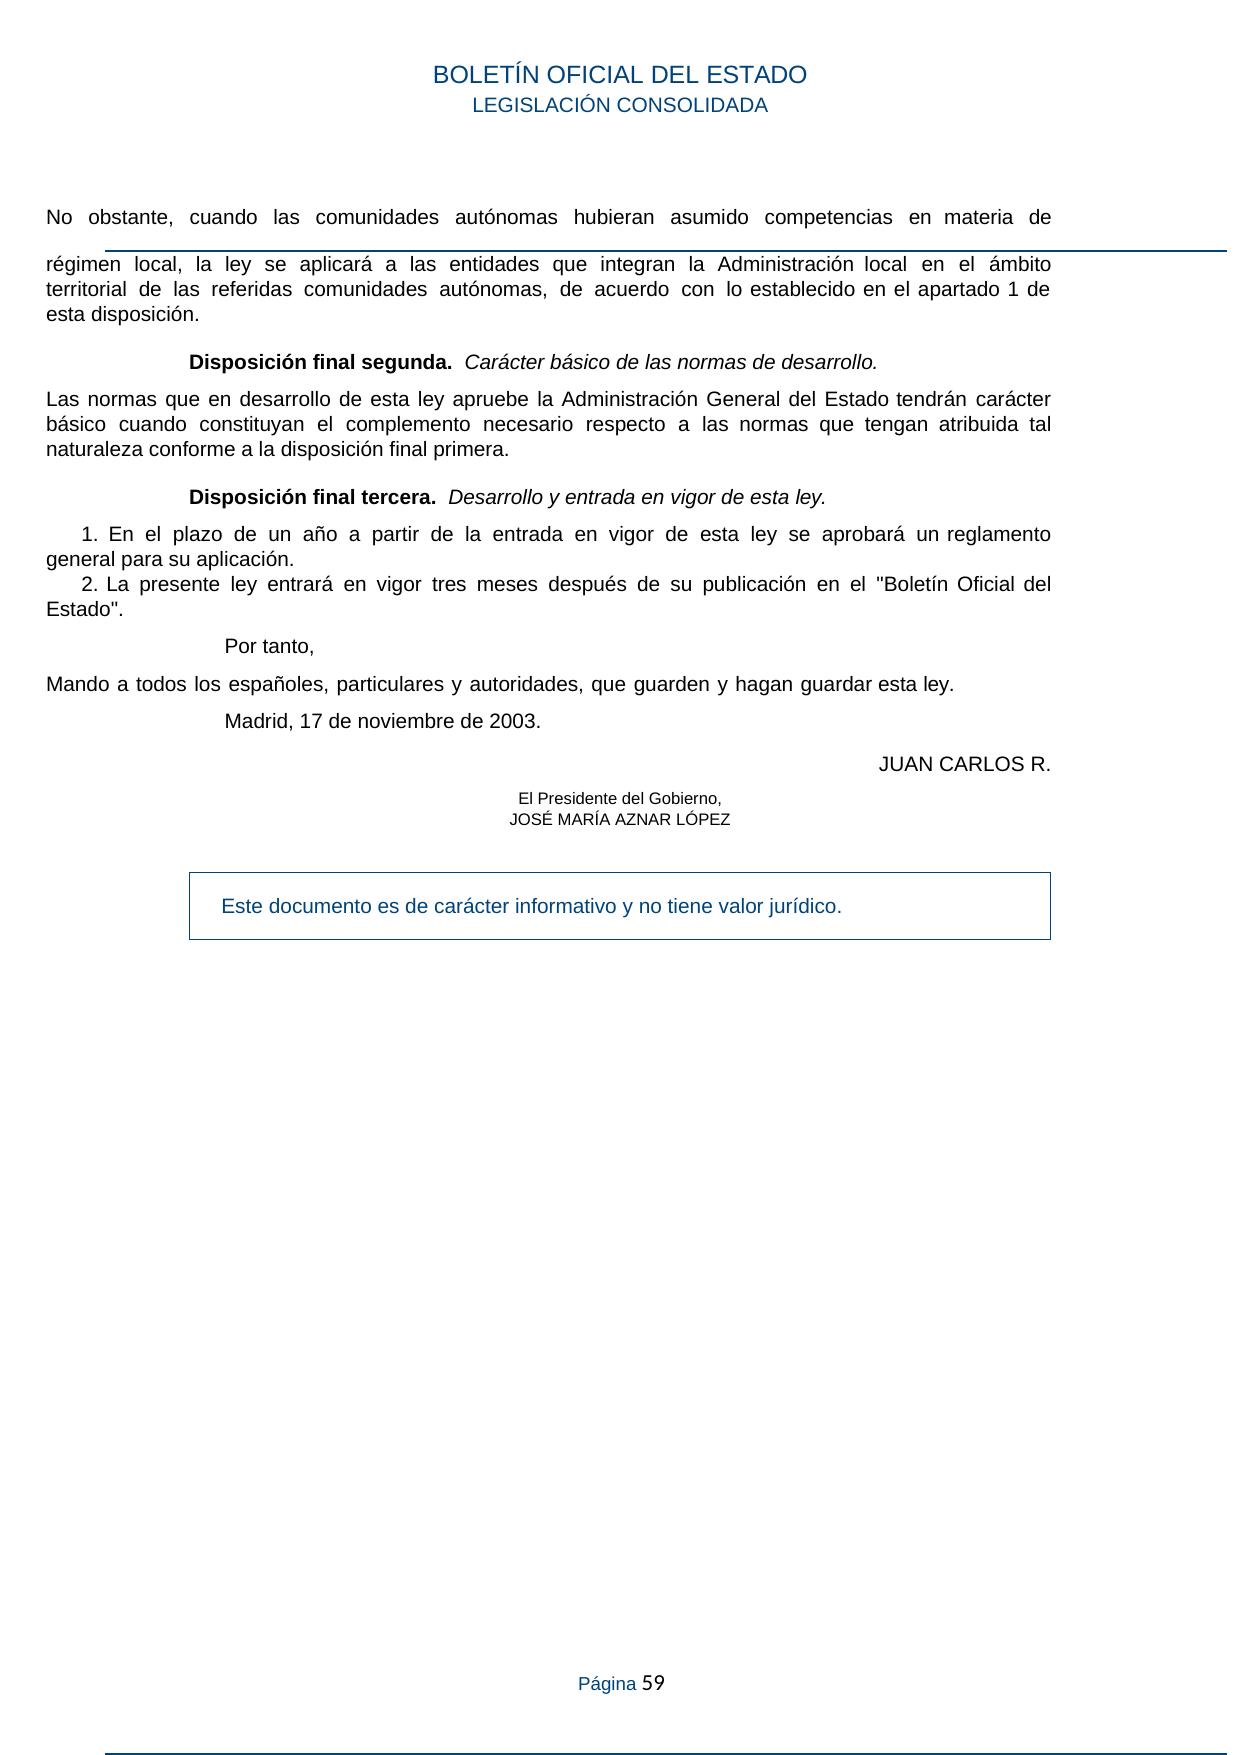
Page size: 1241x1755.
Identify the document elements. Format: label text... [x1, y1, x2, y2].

text Por tanto, [224, 634, 1195, 658]
text Las normas que en desarrollo de esta ley apruebe la Administración General del Estado tendrán carácter básico cuando constituyan el complemento necesario respecto a las normas que tengan atribuida tal naturaleza conforme a la disposición final primera. [46, 387, 1052, 461]
text Este documento es de carácter informativo y no tiene valor jurídico. [221, 894, 1050, 918]
text Mando a todos los españoles, particulares y autoridades, que guarden y hagan guardar esta ley. [46, 671, 1052, 695]
text Disposición final segunda. Carácter básico de las normas de desarrollo. [189, 350, 1195, 374]
text No obstante, cuando las comunidades autónomas hubieran asumido competencias en materia de régimen local, la ley se aplicará a las entidades que integran la Administración local en el ámbito territorial de las referidas comunidades autónomas, de acuerdo con lo establecido en el apartado 1 de esta disposición. [46, 205, 1052, 326]
list La presente ley entrará en vigor tres meses después de su publicación en el "Boletín Oficial del Estado". [46, 572, 1052, 620]
text Madrid, 17 de noviembre de 2003. [224, 709, 1195, 733]
list En el plazo de un año a partir de la entrada en vigor de esta ley se aprobará un reglamento general para su aplicación. [46, 522, 1052, 571]
text Disposición final tercera. Desarrollo y entrada en vigor de esta ley. [189, 485, 1195, 509]
text JUAN CARLOS R. [879, 751, 1195, 775]
text El Presidente del Gobierno, JOSÉ MARÍA AZNAR LÓPEZ [509, 789, 731, 828]
